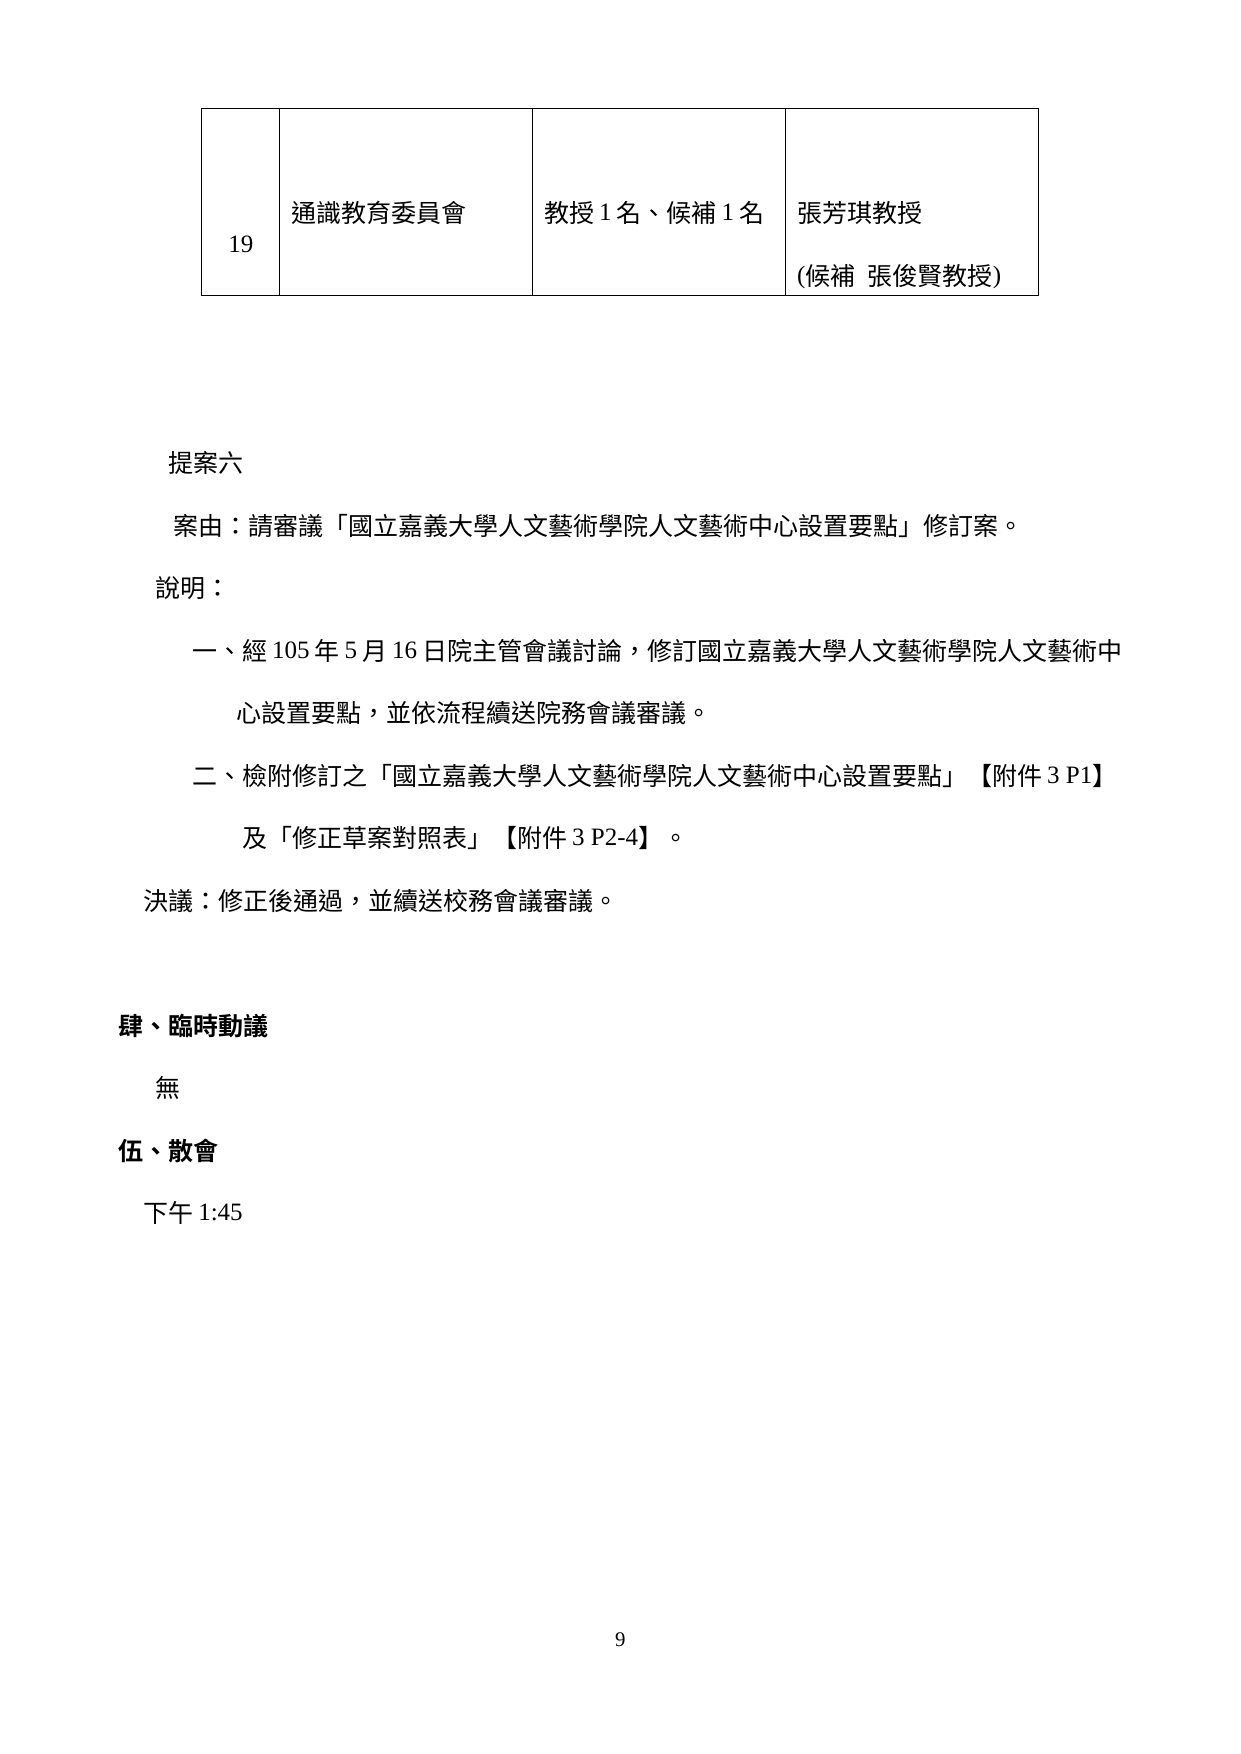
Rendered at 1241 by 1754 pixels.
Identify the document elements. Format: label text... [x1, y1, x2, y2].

table_cell 教授1名、候補1名 [533, 109, 785, 295]
text 案由：請審議「國立嘉義大學人文藝術學院人文藝術中心設置要點」修訂案。 [118, 483, 1122, 545]
text 一、經105年5月16日院主管會議討論，修訂國立嘉義大學人文藝術學院人文藝術中心設置要點，並依流程續送院務會議審議。 [192, 608, 1122, 733]
text 無 [143, 1045, 1122, 1108]
table_cell 19 [202, 109, 279, 295]
table_cell 張芳琪教授 (候補 張俊賢教授) [786, 109, 1038, 295]
text 伍、散會 [118, 1108, 1122, 1170]
text 二、檢附修訂之「國立嘉義大學人文藝術學院人文藝術中心設置要點」【附件3 P1】及「修正草案對照表」【附件3 P2-4】。 [192, 733, 1122, 858]
table_cell 通識教育委員會 [280, 109, 532, 295]
text 肆、臨時動議 [118, 983, 1122, 1045]
text 提案六 [118, 420, 1122, 483]
text 下午1:45 [118, 1170, 1122, 1233]
text 決議：修正後通過，並續送校務會議審議。 [118, 858, 1122, 920]
text 說明： [143, 545, 1122, 608]
